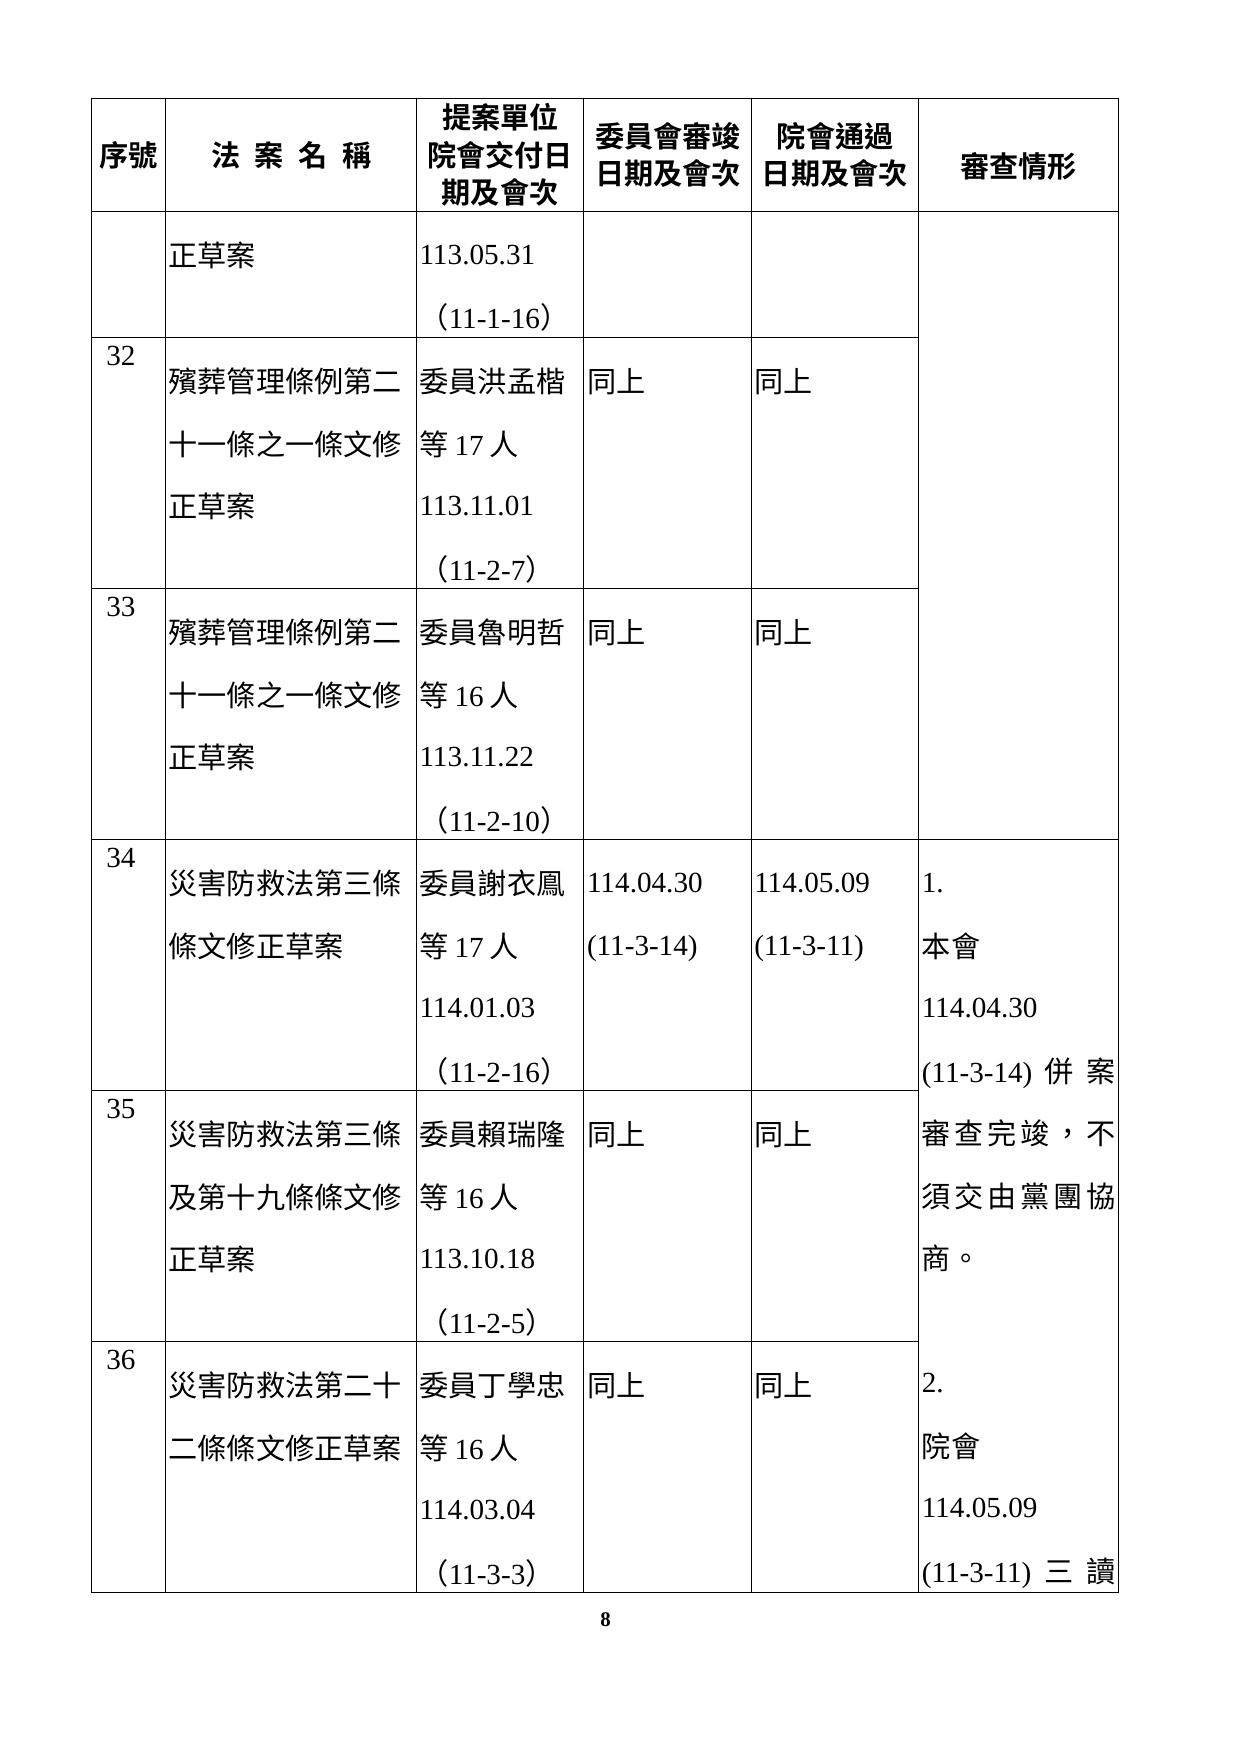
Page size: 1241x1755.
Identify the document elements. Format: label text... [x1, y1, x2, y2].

table_cell 114.04.30 (11-3-14) [584, 840, 751, 1090]
table_cell 委員賴瑞隆等16人 113.10.18 （11-2-5） [417, 1091, 583, 1341]
table_cell 委員丁學忠等16人 114.03.04 （11-3-3） [417, 1342, 583, 1592]
table_header 委員會審竣日期及會次 [584, 99, 751, 211]
table_cell [919, 212, 1118, 839]
table_cell 殯葬管理條例第二十一條之一條文修正草案 [166, 589, 416, 839]
table_cell 同上 [752, 589, 918, 839]
table_cell [92, 212, 165, 337]
table_cell 同上 [584, 338, 751, 588]
table_cell [584, 212, 751, 337]
table_cell 113.05.31 （11-1-16） [417, 212, 583, 337]
table_header 序號 [92, 99, 165, 211]
table_cell 委員魯明哲等16人 113.11.22 （11-2-10） [417, 589, 583, 839]
table_cell [92, 1091, 165, 1341]
table_cell [92, 840, 165, 1090]
table_cell 同上 [584, 589, 751, 839]
table_cell 1. 本會 114.04.30 (11-3-14)併案審查完竣，不須交由黨團協商。 2. 院會 114.05.09 (11-3-11)三讀 [919, 840, 1118, 1592]
table_cell 委員謝衣鳯等17人 114.01.03 （11-2-16） [417, 840, 583, 1090]
table_header 審查情形 [919, 99, 1118, 211]
table_cell 委員洪孟楷等17人 113.11.01 （11-2-7） [417, 338, 583, 588]
table_cell [92, 1342, 165, 1592]
table_cell 災害防救法第二十二條條文修正草案 [166, 1342, 416, 1592]
table_cell 同上 [752, 338, 918, 588]
table_cell 同上 [584, 1342, 751, 1592]
table_cell 災害防救法第三條條文修正草案 [166, 840, 416, 1090]
table_header 提案單位 院會交付日期及會次 [417, 99, 583, 211]
table_cell 殯葬管理條例第二十一條之一條文修正草案 [166, 338, 416, 588]
table_cell [752, 212, 918, 337]
table_cell 同上 [752, 1091, 918, 1341]
table_header 院會通過 日期及會次 [752, 99, 918, 211]
table_cell 正草案 [166, 212, 416, 337]
table_cell [92, 589, 165, 839]
table_cell [92, 338, 165, 588]
table_cell 災害防救法第三條及第十九條條文修正草案 [166, 1091, 416, 1341]
table_header 法 案 名 稱 [166, 99, 416, 211]
table_cell 同上 [584, 1091, 751, 1341]
table_cell 114.05.09 (11-3-11) [752, 840, 918, 1090]
table_cell 同上 [752, 1342, 918, 1592]
